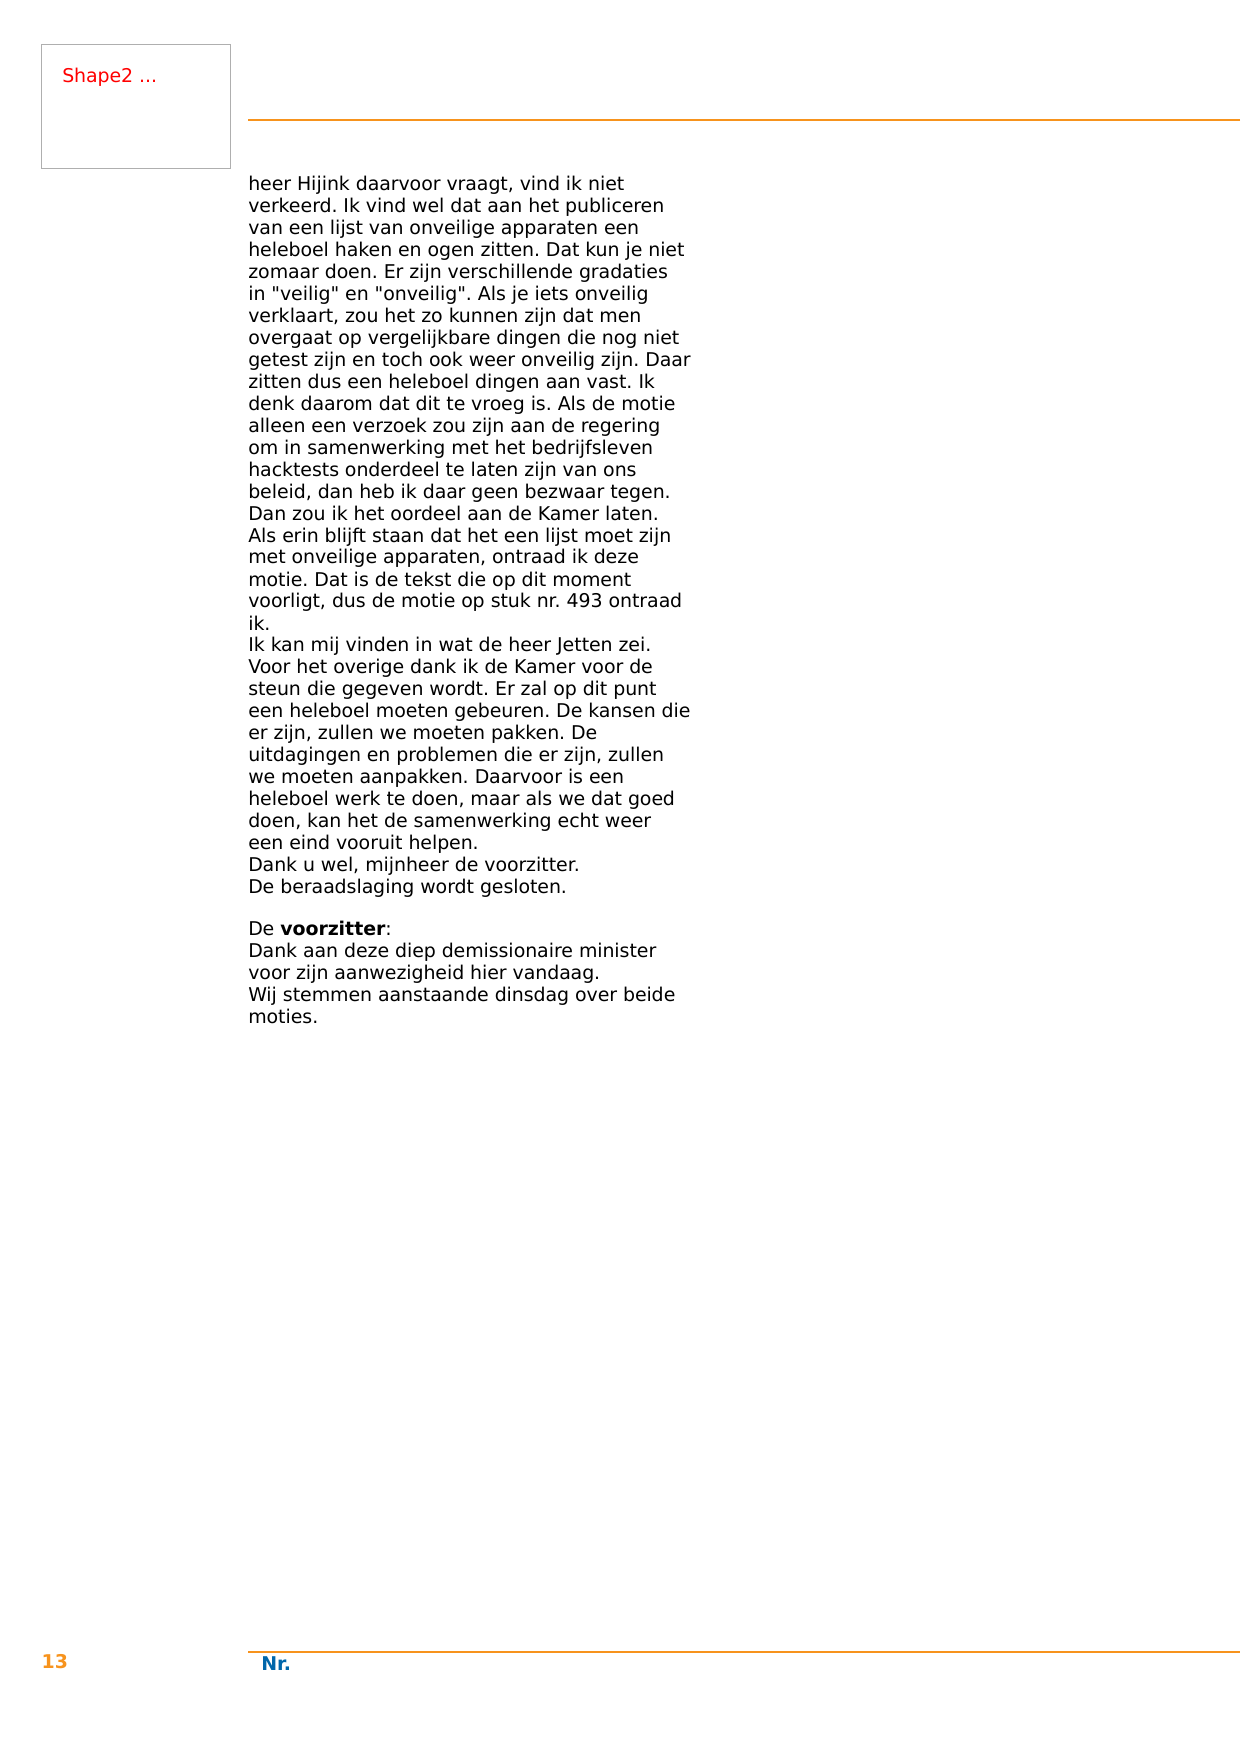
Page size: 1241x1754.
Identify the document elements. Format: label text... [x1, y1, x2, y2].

text Dank aan deze diep demissionaire minister voor zijn aanwezigheid hier vandaag. [248, 940, 691, 984]
text De voorzitter: [248, 918, 691, 940]
text De beraadslaging wordt gesloten. [248, 876, 691, 898]
text Wij stemmen aanstaande dinsdag over beide moties. [248, 984, 691, 1028]
text heer Hijink daarvoor vraagt, vind ik niet verkeerd. Ik vind wel dat aan het publiceren van een lijst van onveilige apparaten een heleboel haken en ogen zitten. Dat kun je niet zomaar doen. Er zijn verschillende gradaties in "veilig" en "onveilig". Als je iets onveilig verklaart, zou het zo kunnen zijn dat men overgaat op vergelijkbare dingen die nog niet getest zijn en toch ook weer onveilig zijn. Daar zitten dus een heleboel dingen aan vast. Ik denk daarom dat dit te vroeg is. Als de motie alleen een verzoek zou zijn aan de regering om in samenwerking met het bedrijfsleven hacktests onderdeel te laten zijn van ons beleid, dan heb ik daar geen bezwaar tegen. Dan zou ik het oordeel aan de Kamer laten. Als erin blijft staan dat het een lijst moet zijn met onveilige apparaten, ontraad ik deze motie. Dat is de tekst die op dit moment voorligt, dus de motie op stuk nr. 493 ontraad ik. [248, 173, 691, 634]
text Voor het overige dank ik de Kamer voor de steun die gegeven wordt. Er zal op dit punt een heleboel moeten gebeuren. De kansen die er zijn, zullen we moeten pakken. De uitdagingen en problemen die er zijn, zullen we moeten aanpakken. Daarvoor is een heleboel werk te doen, maar als we dat goed doen, kan het de samenwerking echt weer een eind vooruit helpen. [248, 656, 691, 854]
text Dank u wel, mijnheer de voorzitter. [248, 854, 691, 876]
text Ik kan mij vinden in wat de heer Jetten zei. [248, 634, 691, 656]
